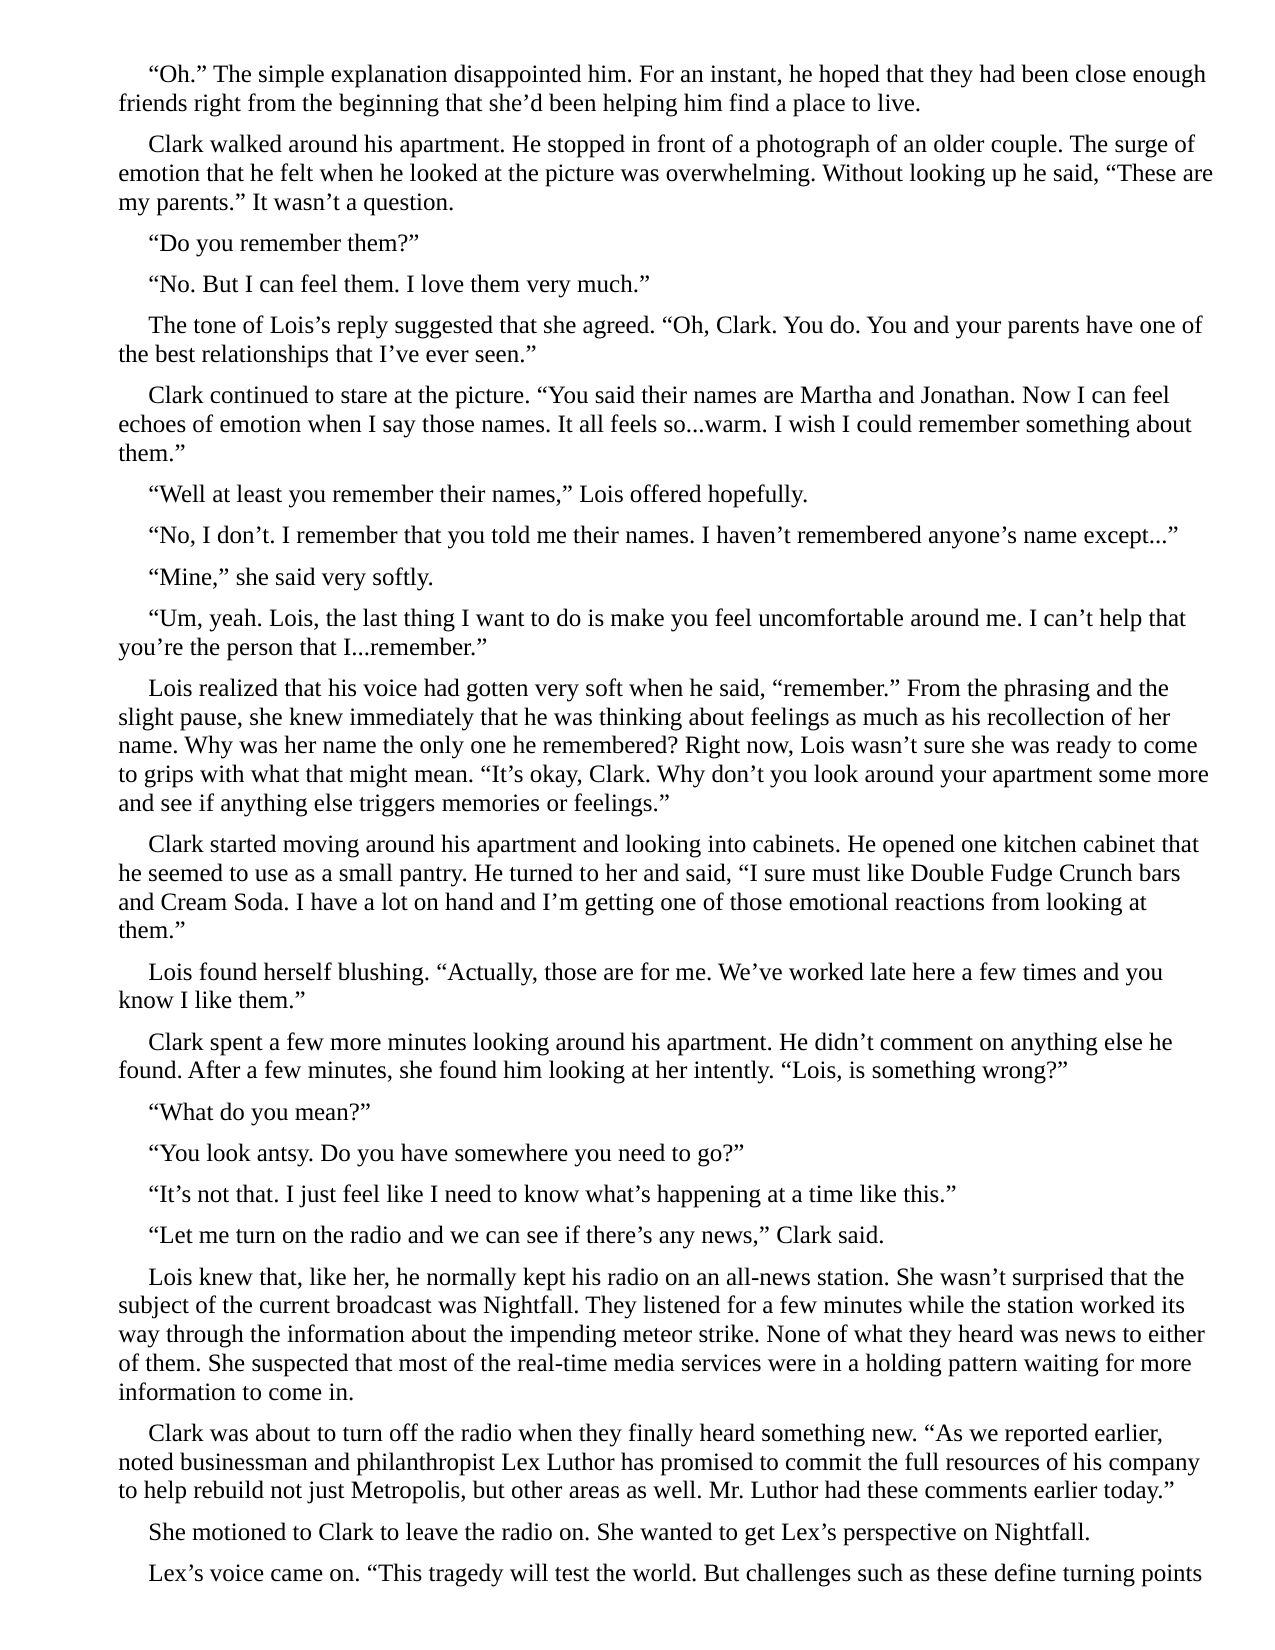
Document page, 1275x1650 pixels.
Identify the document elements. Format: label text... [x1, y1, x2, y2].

text “What do you mean?” [118, 1097, 1216, 1125]
text “Mine,” she said very softly. [118, 562, 1216, 590]
text Lois knew that, like her, he normally kept his radio on an all-news station. She wasn’t surprised that the subject of the current broadcast was Nightfall. They listened for a few minutes while the station worked its way through the information about the impending meteor strike. None of what they heard was news to either of them. She suspected that most of the real-time media services were in a holding pattern waiting for more information to come in. [118, 1262, 1216, 1405]
text Lois found herself blushing. “Actually, those are for me. We’ve worked late here a few times and you know I like them.” [118, 957, 1216, 1014]
text Clark walked around his apartment. He stopped in front of a photograph of an older couple. The surge of emotion that he felt when he looked at the picture was overwhelming. Without looking up he said, “These are my parents.” It wasn’t a question. [118, 129, 1216, 215]
text Clark was about to turn off the radio when they finally heard something new. “As we reported earlier, noted businessman and philanthropist Lex Luthor has promised to commit the full resources of his company to help rebuild not just Metropolis, but other areas as well. Mr. Luthor had these comments earlier today.” [118, 1418, 1216, 1504]
text She motioned to Clark to leave the radio on. She wanted to get Lex’s perspective on Nightfall. [118, 1517, 1216, 1545]
text Clark continued to stare at the picture. “You said their names are Martha and Jonathan. Now I can feel echoes of emotion when I say those names. It all feels so...warm. I wish I could remember something about them.” [118, 380, 1216, 467]
text “Oh.” The simple explanation disappointed him. For an instant, he hoped that they had been close enough friends right from the beginning that she’d been helping him find a place to live. [118, 59, 1216, 117]
text “Well at least you remember their names,” Lois offered hopefully. [118, 479, 1216, 508]
text Clark spent a few more minutes looking around his apartment. He didn’t comment on anything else he found. After a few minutes, she found him looking at her intently. “Lois, is something wrong?” [118, 1027, 1216, 1084]
text Lex’s voice came on. “This tragedy will test the world. But challenges such as these define turning points [118, 1558, 1216, 1587]
text Lois realized that his voice had gotten very soft when he said, “remember.” From the phrasing and the slight pause, she knew immediately that he was thinking about feelings as much as his recollection of her name. Why was her name the only one he remembered? Right now, Lois wasn’t sure she was ready to come to grips with what that might mean. “It’s okay, Clark. Why don’t you look around your apartment some more and see if anything else triggers memories or feelings.” [118, 673, 1216, 817]
text “No, I don’t. I remember that you told me their names. I haven’t remembered anyone’s name except...” [118, 520, 1216, 549]
text “You look antsy. Do you have somewhere you need to go?” [118, 1138, 1216, 1167]
text “It’s not that. I just feel like I need to know what’s happening at a time like this.” [118, 1179, 1216, 1208]
text Clark started moving around his apartment and looking into cabinets. He opened one kitchen cabinet that he seemed to use as a small pantry. He turned to her and said, “I sure must like Double Fudge Crunch bars and Cream Soda. I have a lot on hand and I’m getting one of those emotional reactions from looking at them.” [118, 829, 1216, 944]
text “No. But I can feel them. I love them very much.” [118, 269, 1216, 298]
text The tone of Lois’s reply suggested that she agreed. “Oh, Clark. You do. You and your parents have one of the best relationships that I’ve ever seen.” [118, 310, 1216, 368]
text “Do you remember them?” [118, 228, 1216, 257]
text “Let me turn on the radio and we can see if there’s any news,” Clark said. [118, 1220, 1216, 1249]
text “Um, yeah. Lois, the last thing I want to do is make you feel uncomfortable around me. I can’t help that you’re the person that I...remember.” [118, 603, 1216, 660]
